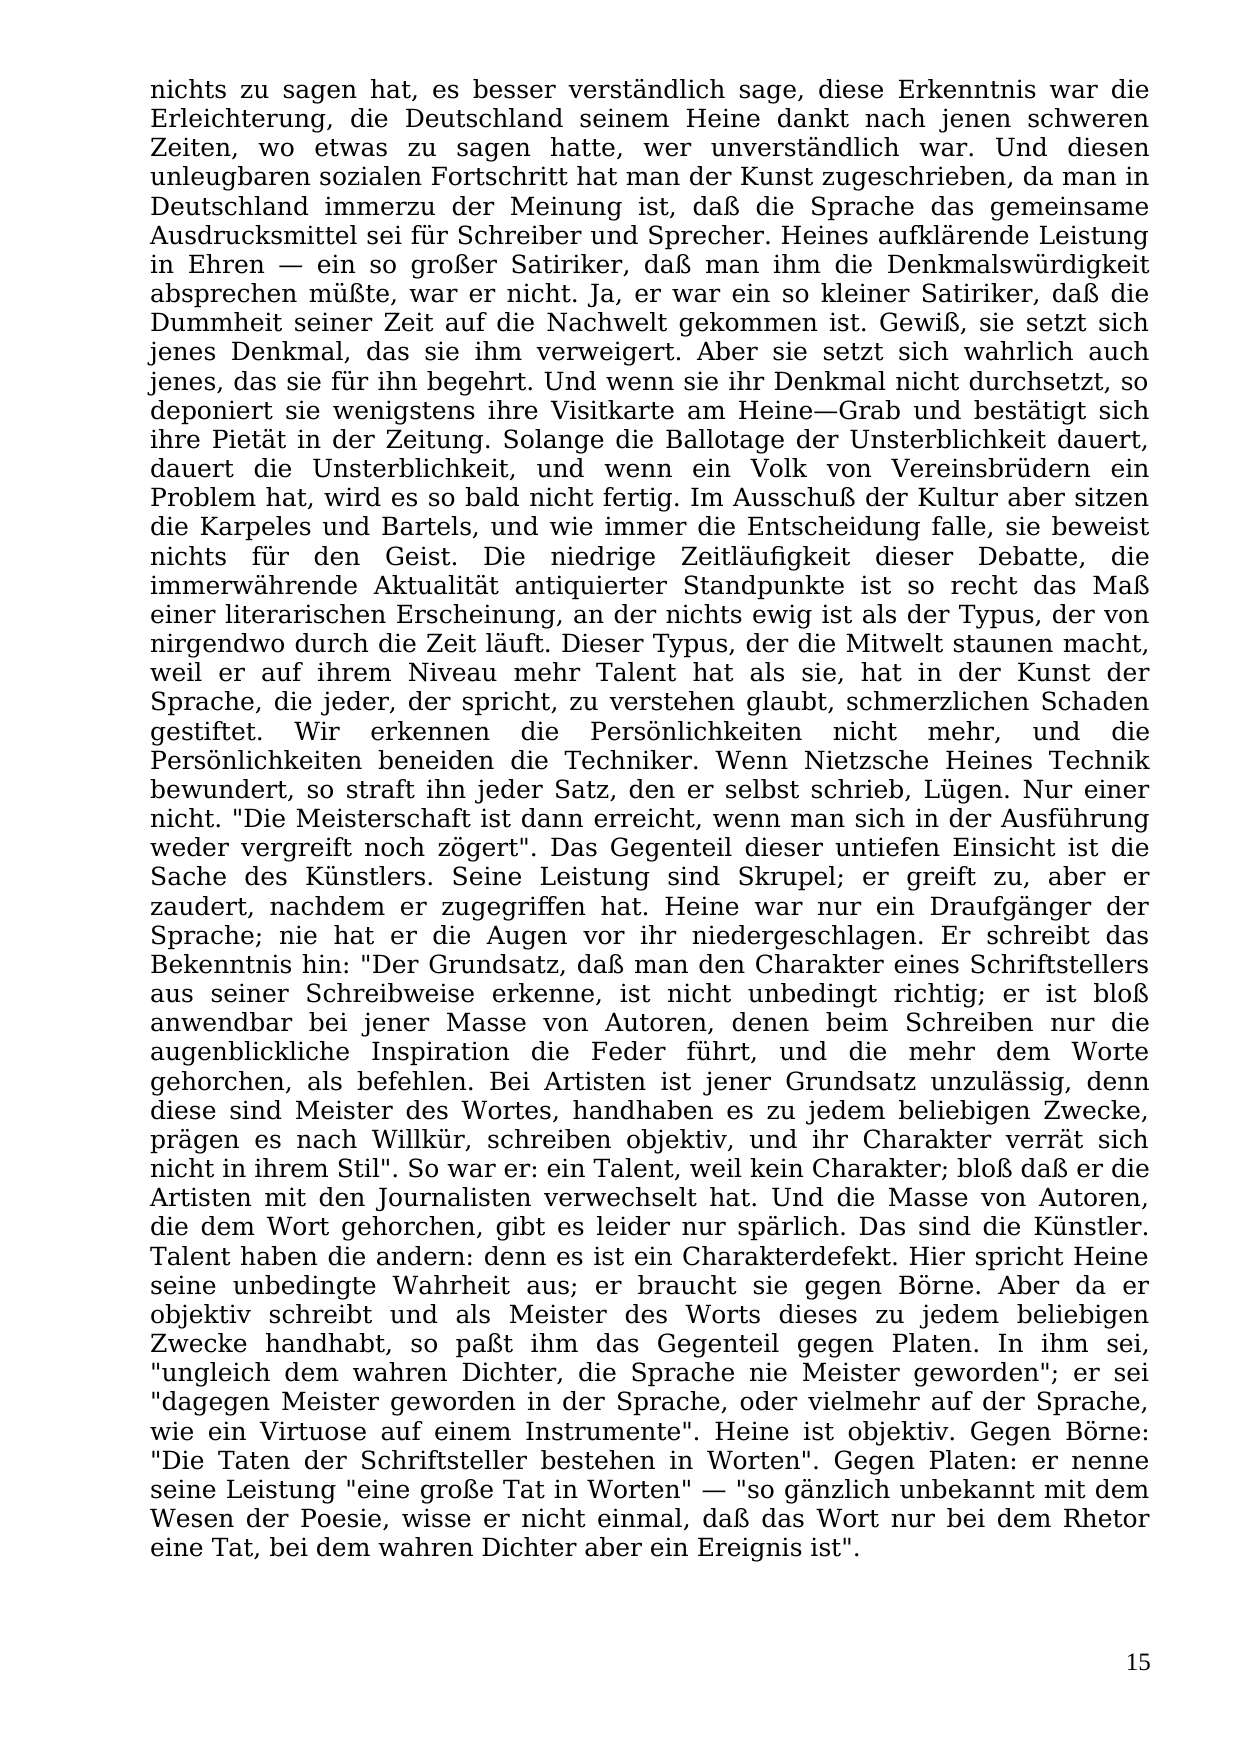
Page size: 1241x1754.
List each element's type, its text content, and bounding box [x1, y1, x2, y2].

text nichts zu sagen hat, es besser verständlich sage, diese Erkenntnis war die Erleichterung, die Deutschland seinem Heine dankt nach jenen schweren Zeiten, wo etwas zu sagen hatte, wer unverständlich war. Und diesen unleugbaren sozialen Fortschritt hat man der Kunst zugeschrieben, da man in Deutschland immerzu der Meinung ist, daß die Sprache das gemeinsame Ausdrucksmittel sei für Schreiber und Sprecher. Heines aufklärende Leistung in Ehren — ein so großer Satiriker, daß man ihm die Denkmalswürdigkeit absprechen müßte, war er nicht. Ja, er war ein so kleiner Satiriker, daß die Dummheit seiner Zeit auf die Nachwelt gekommen ist. Gewiß, sie setzt sich jenes Denkmal, das sie ihm verweigert. Aber sie setzt sich wahrlich auch jenes, das sie für ihn begehrt. Und wenn sie ihr Denkmal nicht durchsetzt, so deponiert sie wenigstens ihre Visitkarte am Heine—Grab und bestätigt sich ihre Pietät in der Zeitung. Solange die Ballotage der Unsterblichkeit dauert, dauert die Unsterblichkeit, und wenn ein Volk von Vereinsbrüdern ein Problem hat, wird es so bald nicht fertig. Im Ausschuß der Kultur aber sitzen die Karpeles und Bartels, und wie immer die Entscheidung falle, sie beweist nichts für den Geist. Die niedrige Zeitläufigkeit dieser Debatte, die immerwährende Aktualität antiquierter Standpunkte ist so recht das Maß einer literarischen Erscheinung, an der nichts ewig ist als der Typus, der von nirgendwo durch die Zeit läuft. Dieser Typus, der die Mitwelt staunen macht, weil er auf ihrem Niveau mehr Talent hat als sie, hat in der Kunst der Sprache, die jeder, der spricht, zu verstehen glaubt, schmerzlichen Schaden gestiftet. Wir erkennen die Persönlichkeiten nicht mehr, und die Persönlichkeiten beneiden die Techniker. Wenn Nietzsche Heines Technik bewundert, so straft ihn jeder Satz, den er selbst schrieb, Lügen. Nur einer nicht. "Die Meisterschaft ist dann erreicht, wenn man sich in der Ausführung weder vergreift noch zögert". Das Gegenteil dieser untiefen Einsicht ist die Sache des Künstlers. Seine Leistung sind Skrupel; er greift zu, aber er zaudert, nachdem er zugegriffen hat. Heine war nur ein Draufgänger der Sprache; nie hat er die Augen vor ihr niedergeschlagen. Er schreibt das Bekenntnis hin: "Der Grundsatz, daß man den Charakter eines Schriftstellers aus seiner Schreibweise erkenne, ist nicht unbedingt richtig; er ist bloß anwendbar bei jener Masse von Autoren, denen beim Schreiben nur die augenblickliche Inspiration die Feder führt, und die mehr dem Worte gehorchen, als befehlen. Bei Artisten ist jener Grundsatz unzulässig, denn diese sind Meister des Wortes, handhaben es zu jedem beliebigen Zwecke, prägen es nach Willkür, schreiben objektiv, und ihr Charakter verrät sich nicht in ihrem Stil". So war er: ein Talent, weil kein Charakter; bloß daß er die Artisten mit den Journalisten verwechselt hat. Und die Masse von Autoren, die dem Wort gehorchen, gibt es leider nur spärlich. Das sind die Künstler. Talent haben die andern: denn es ist ein Charakterdefekt. Hier spricht Heine seine unbedingte Wahrheit aus; er braucht sie gegen Börne. Aber da er objektiv schreibt und als Meister des Worts dieses zu jedem beliebigen Zwecke handhabt, so paßt ihm das Gegenteil gegen Platen. In ihm sei, "ungleich dem wahren Dichter, die Sprache nie Meister geworden"; er sei "dagegen Meister geworden in der Sprache, oder vielmehr auf der Sprache, wie ein Virtuose auf einem Instrumente". Heine ist objektiv. Gegen Börne: "Die Taten der Schriftsteller bestehen in Worten". Gegen Platen: er nenne seine Leistung "eine große Tat in Worten" — "so gänzlich unbekannt mit dem Wesen der Poesie, wisse er nicht einmal, daß das Wort nur bei dem Rhetor eine Tat, bei dem wahren Dichter aber ein Ereignis ist". [150, 75, 1151, 1562]
